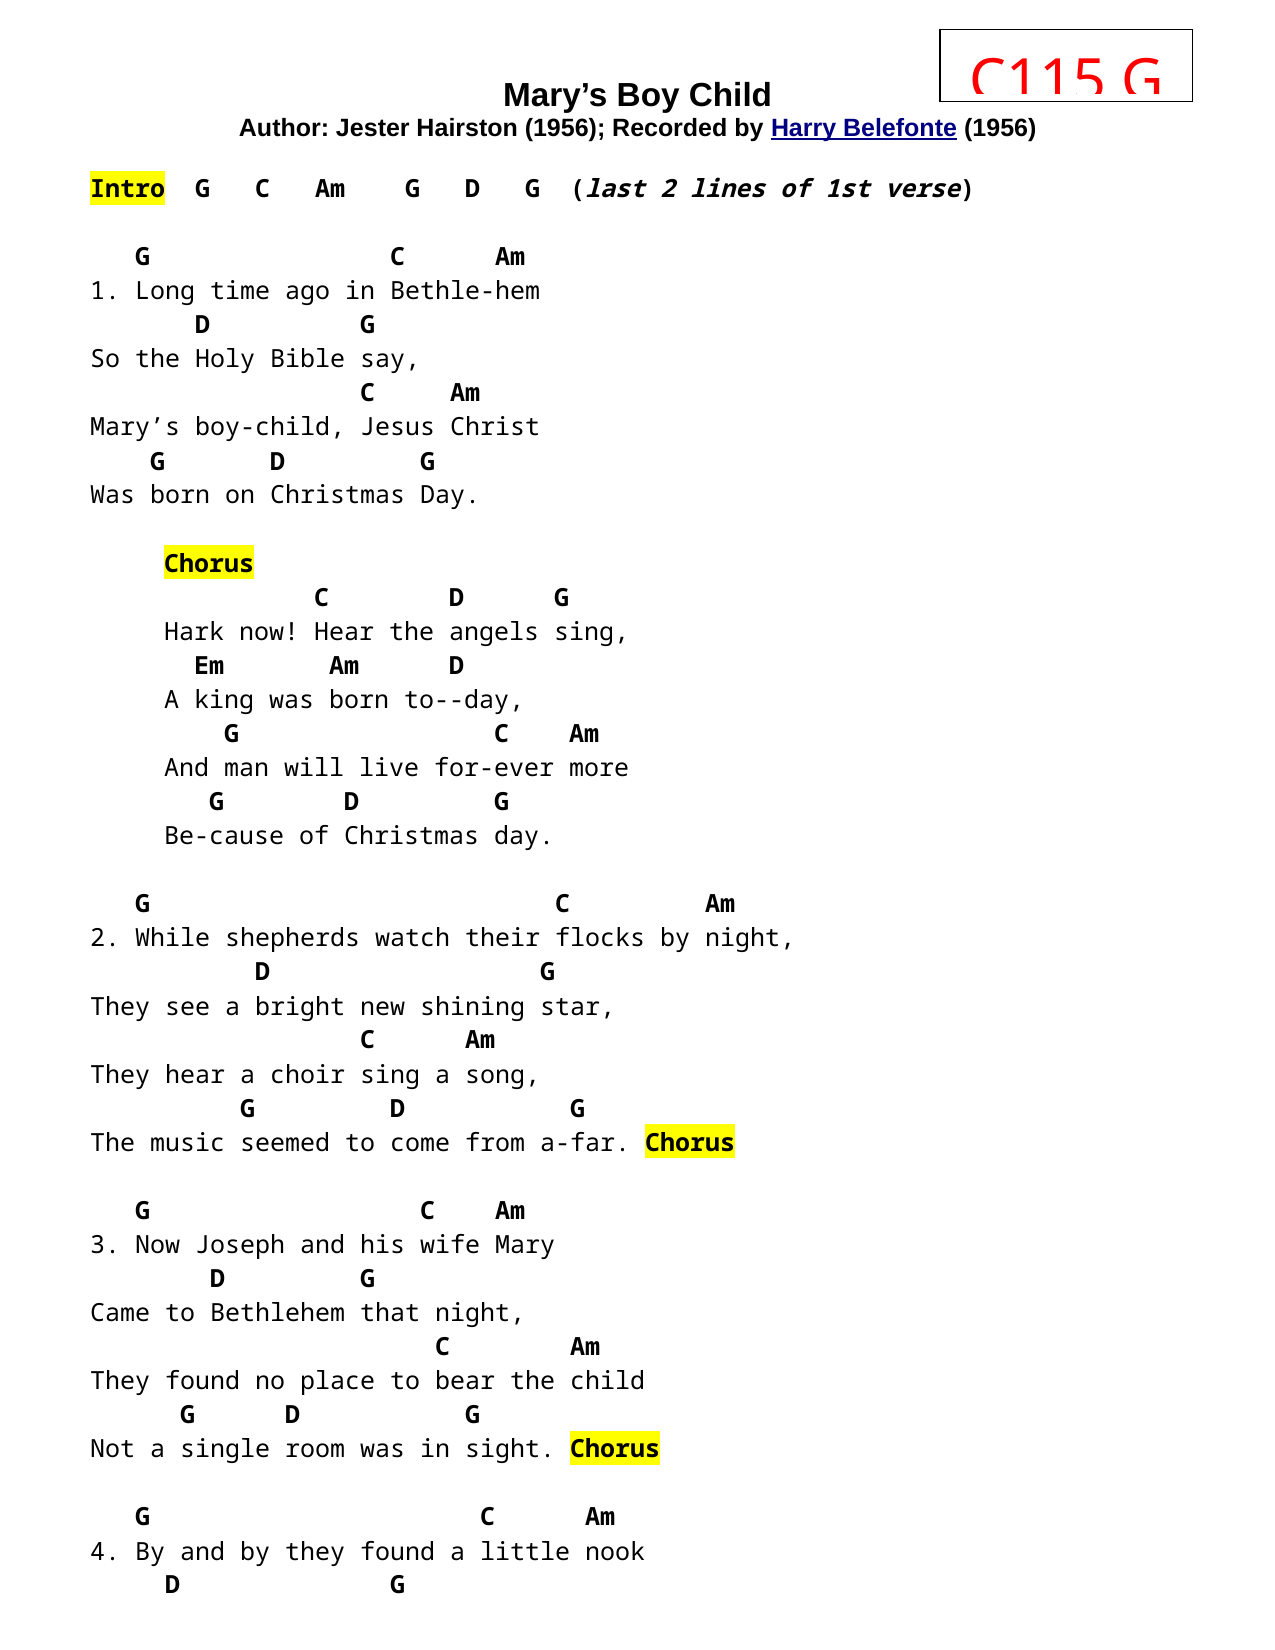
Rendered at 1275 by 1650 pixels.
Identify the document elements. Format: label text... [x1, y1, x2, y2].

text And man will live for-ever more [164, 750, 1185, 784]
text D G [90, 954, 1185, 988]
text Mary’s Boy Child [941, 30, 1192, 101]
text Came to Bethlehem that night, [90, 1295, 1185, 1329]
text Not a single room was in sight. Chorus [90, 1431, 1185, 1465]
text The music seemed to come from a-far. Chorus [90, 1124, 1185, 1158]
text G D G [164, 784, 1185, 818]
text So the Holy Bible say, [90, 341, 1185, 375]
text D G [90, 1567, 1185, 1601]
text 4. By and by they found a little nook [90, 1533, 1185, 1567]
text Em Am D [164, 647, 1185, 682]
text A king was born to--day, [164, 682, 1185, 716]
text Chorus [164, 545, 1185, 579]
text C D G [164, 579, 1185, 613]
text G D G [90, 1090, 1185, 1124]
text G C Am [90, 1499, 1185, 1533]
text C Am [90, 1022, 1185, 1056]
text G D G [90, 1397, 1185, 1431]
text D G [90, 1261, 1185, 1295]
text Be-cause of Christmas day. [164, 818, 1185, 852]
text C Am [90, 1329, 1185, 1363]
text Intro G C Am G D G (last 2 lines of 1st verse) [90, 171, 1185, 205]
text 1. Long time ago in Bethle-hem [90, 273, 1185, 307]
text They hear a choir sing a song, [90, 1056, 1185, 1090]
text G C Am [90, 1192, 1185, 1227]
text 3. Now Joseph and his wife Mary [90, 1227, 1185, 1261]
text G C Am [164, 716, 1185, 750]
text G C Am [90, 239, 1185, 273]
text They found no place to bear the child [90, 1363, 1185, 1397]
text They see a bright new shining star, [90, 988, 1185, 1022]
text Was born on Christmas Day. [90, 477, 1185, 511]
text C Am [90, 375, 1185, 409]
text D G [90, 307, 1185, 341]
text Mary’s boy-child, Jesus Christ [90, 409, 1185, 443]
text Hark now! Hear the angels sing, [164, 613, 1185, 647]
text Mary’s Boy Child [90, 75, 1185, 113]
text 2. While shepherds watch their flocks by night, [90, 920, 1185, 954]
text G D G [90, 443, 1185, 477]
text C115 G [956, 38, 1177, 93]
text G C Am [90, 886, 1185, 920]
text Author: Jester Hairston (1956); Recorded by Harry Belefonte (1956) [90, 113, 1185, 142]
